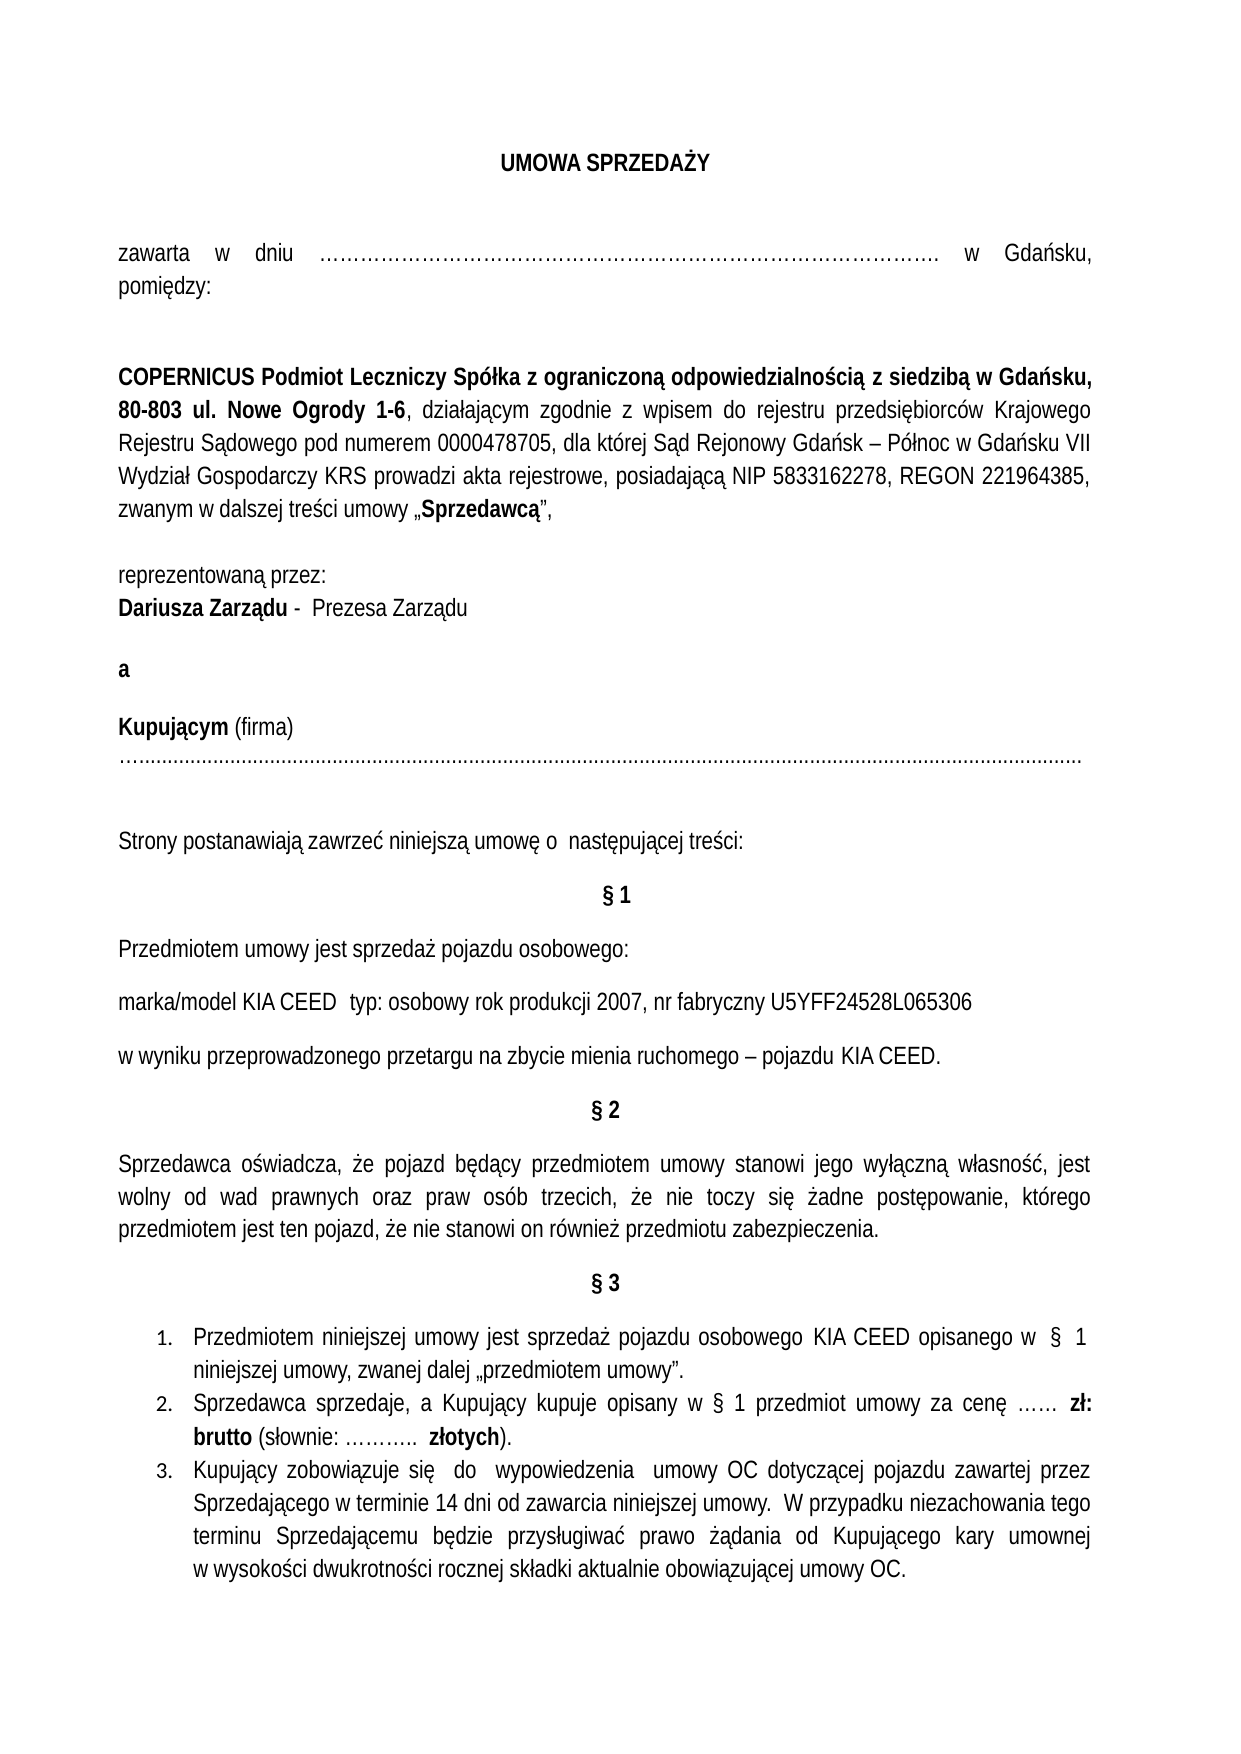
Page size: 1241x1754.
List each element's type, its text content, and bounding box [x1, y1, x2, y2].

text Strony postanawiają zawrzeć niniejszą umowę o następującej treści: [118, 826, 1093, 855]
text Sprzedawca oświadcza, że pojazd będący przedmiotem umowy stanowi jego wyłączną własność, jest wolny od wad prawnych oraz praw osób trzecich, że nie toczy się żadne postępowanie, którego przedmiotem jest ten pojazd, że nie stanowi on również przedmiotu zabezpieczenia. [118, 1149, 1093, 1243]
list Kupujący zobowiązuje się do wypowiedzenia umowy OC dotyczącej pojazdu zawartej przez Sprzedającego w terminie 14 dni od zawarcia niniejszej umowy. W przypadku niezachowania tego terminu Sprzedającemu będzie przysługiwać prawo żądania od Kupującego kary umownej w wysokości dwukrotności rocznej składki aktualnie obowiązującej umowy OC. [156, 1455, 1093, 1583]
text reprezentowaną przez: [118, 560, 1093, 588]
text marka/model KIA CEED typ: osobowy rok produkcji 2007, nr fabryczny U5YFF24528L065306 [118, 987, 1093, 1016]
text Przedmiotem umowy jest sprzedaż pojazdu osobowego: [118, 933, 1093, 962]
text § 2 [118, 1095, 1093, 1123]
text w wyniku przeprowadzonego przetargu na zbycie mienia ruchomego – pojazdu KIA CEED. [118, 1041, 1093, 1070]
text …...................................................................................................................................................................... [118, 740, 1093, 769]
list Sprzedawca sprzedaje, a Kupujący kupuje opisany w § 1 przedmiot umowy za cenę …… zł: brutto (słownie: ……….. złotych). [156, 1388, 1093, 1450]
text UMOWA SPRZEDAŻY [118, 148, 1093, 176]
list Przedmiotem niniejszej umowy jest sprzedaż pojazdu osobowego KIA CEED opisanego w § 1 niniejszej umowy, zwanej dalej „przedmiotem umowy”. [156, 1322, 1093, 1384]
text zawarta w dniu ………………………………………………………………………………. w Gdańsku, pomiędzy: [118, 238, 1093, 300]
text § 3 [118, 1268, 1093, 1297]
text COPERNICUS Podmiot Leczniczy Spółka z ograniczoną odpowiedzialnością z siedzibą w Gdańsku, 80-803 ul. Nowe Ogrody 1-6, działającym zgodnie z wpisem do rejestru przedsiębiorców Krajowego Rejestru Sądowego pod numerem 0000478705, dla której Sąd Rejonowy Gdańsk – Północ w Gdańsku VII Wydział Gospodarczy KRS prowadzi akta rejestrowe, posiadającą NIP 5833162278, REGON 221964385, zwanym w dalszej treści umowy „Sprzedawcą”, [118, 362, 1093, 522]
text § 1 [118, 880, 1093, 908]
text Kupującym (firma) [118, 711, 1093, 740]
text Dariusza Zarządu - Prezesa Zarządu [118, 593, 1093, 621]
text a [118, 654, 1093, 683]
